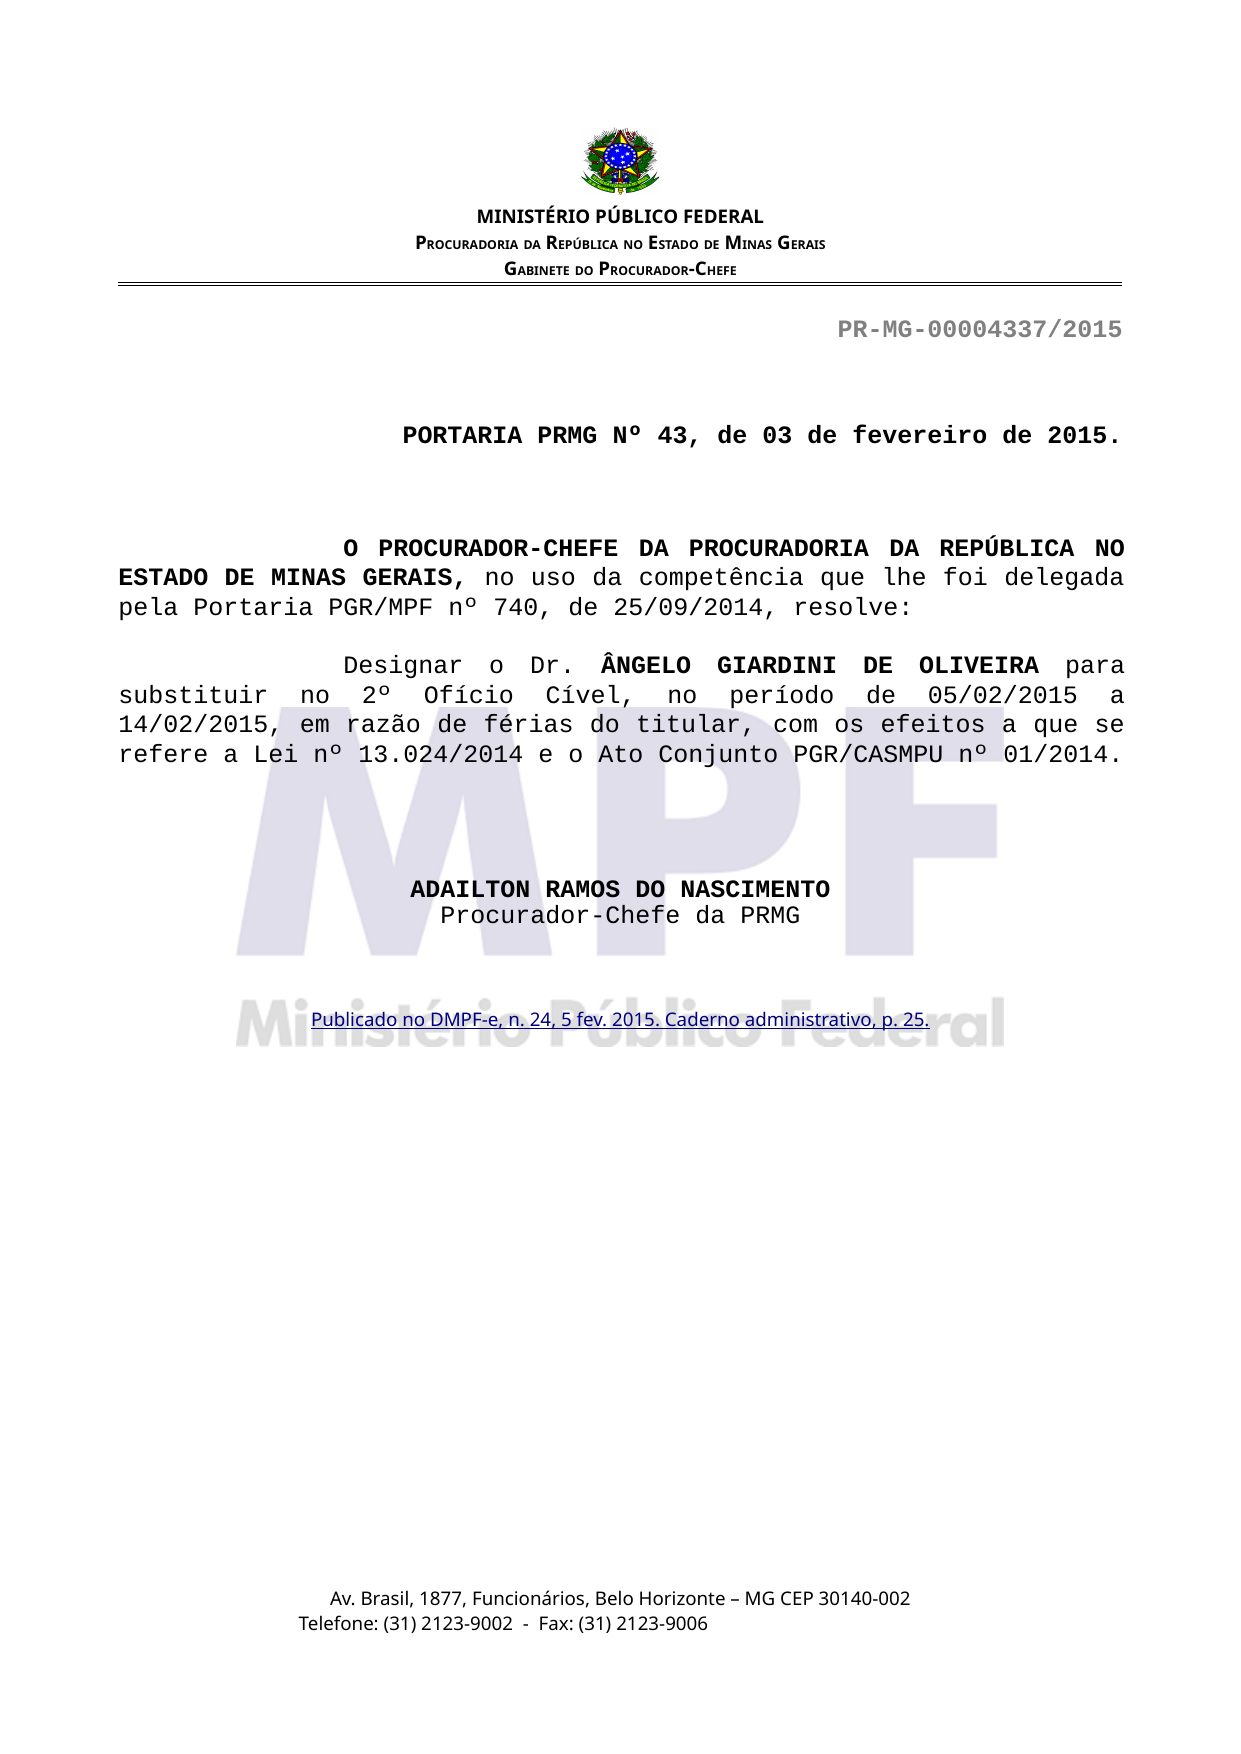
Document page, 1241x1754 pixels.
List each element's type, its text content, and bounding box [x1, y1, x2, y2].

text Designar o Dr. ÂNGELO GIARDINI DE OLIVEIRA para substituir no 2º Ofício Cível, no período de 05/02/2015 a 14/02/2015, em razão de férias do titular, com os efeitos a que se refere a Lei nº 13.024/2014 e o Ato Conjunto PGR/CASMPU nº 01/2014. [118, 650, 1125, 768]
text PORTARIA PRMG Nº 43, de 03 de fevereiro de 2015. [118, 423, 1122, 448]
text Publicado no DMPF-e, n. 24, 5 fev. 2015. Caderno administrativo, p. 25. [118, 1006, 1122, 1032]
picture [236, 768, 1004, 877]
picture [236, 1032, 1004, 1047]
text PR-MG-00004337/2015 [118, 314, 1122, 345]
picture [581, 127, 660, 195]
subtitle ADAILTON RAMOS DO NASCIMENTO [118, 877, 1122, 902]
text O PROCURADOR-CHEFE DA PROCURADORIA DA REPÚBLICA NO ESTADO DE MINAS GERAIS, no uso da competência que lhe foi delegada pela Portaria PGR/MPF nº 740, de 25/09/2014, resolve: [118, 532, 1125, 621]
picture [236, 931, 1004, 1006]
text Procurador-Chefe da PRMG [118, 902, 1122, 931]
